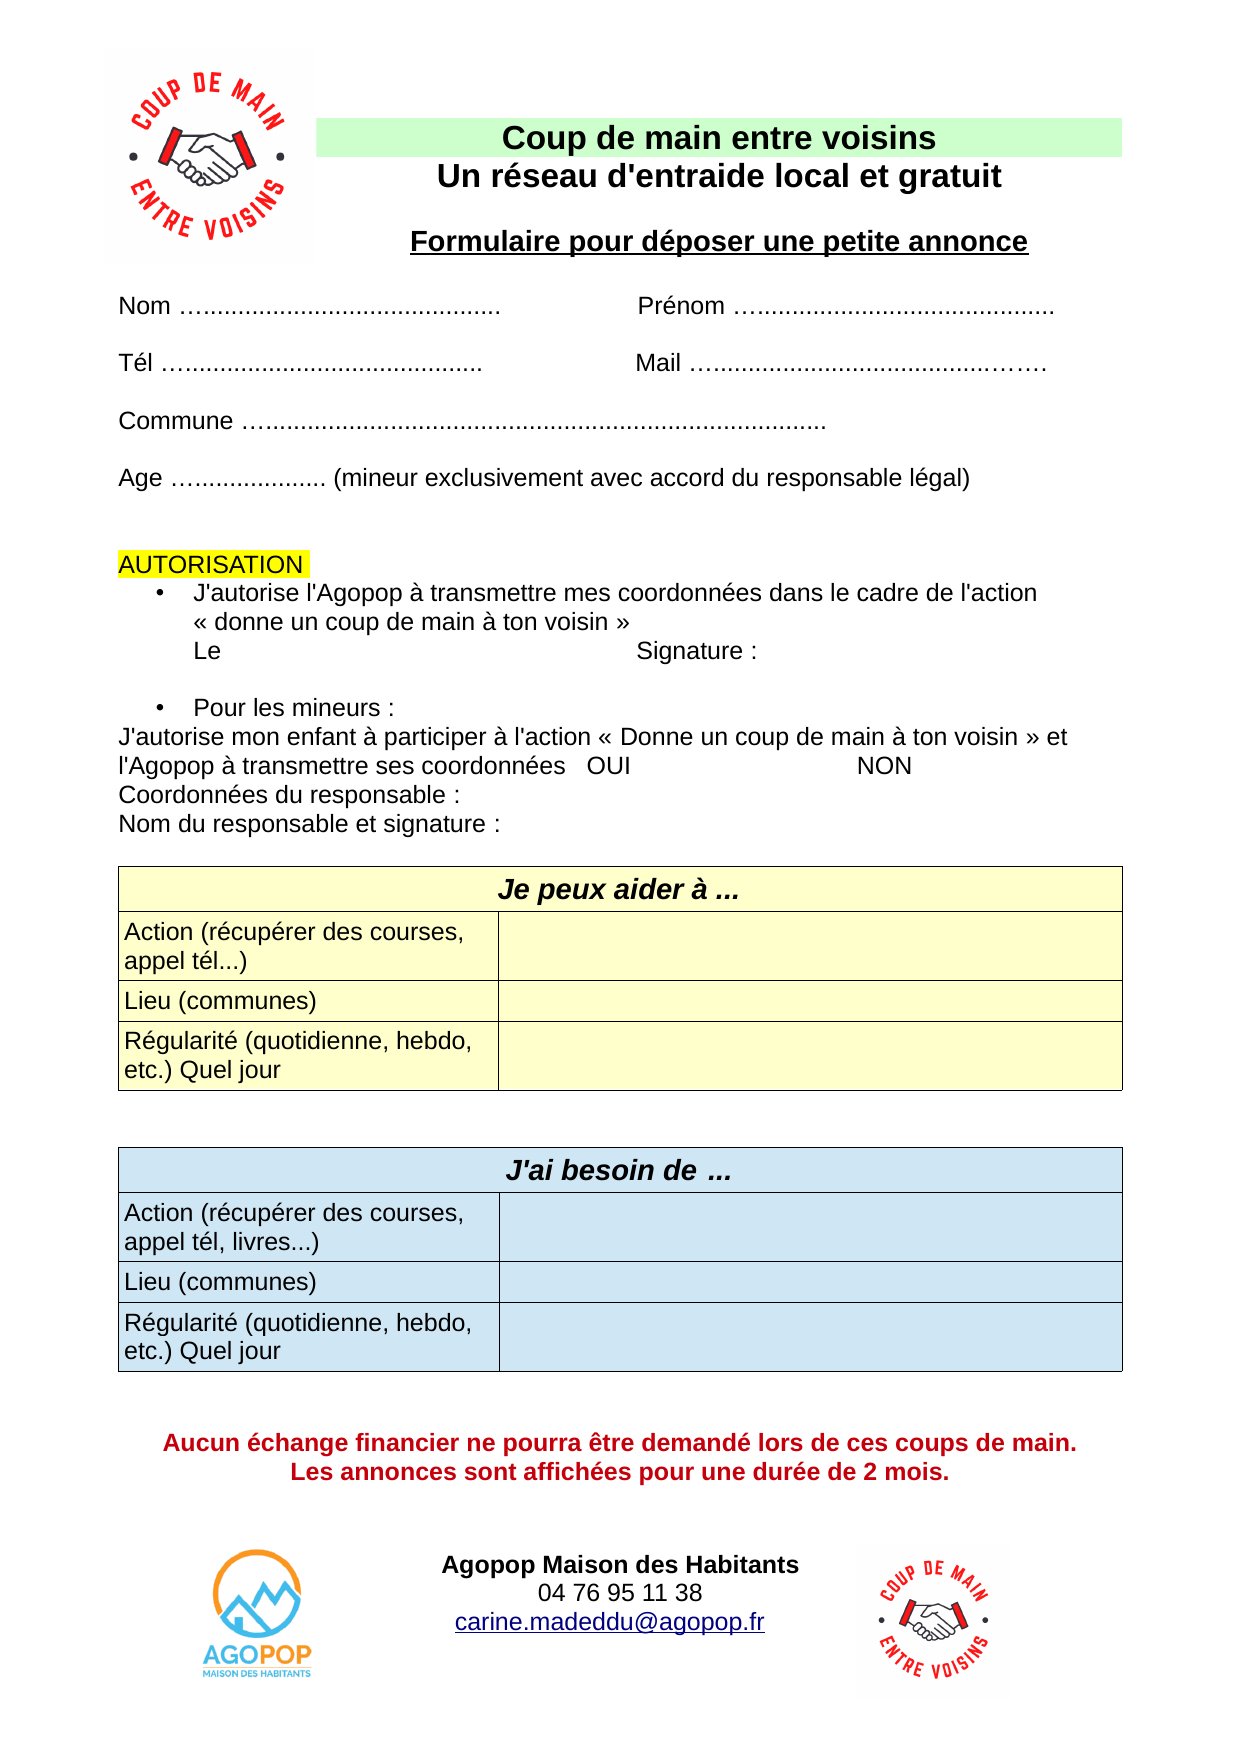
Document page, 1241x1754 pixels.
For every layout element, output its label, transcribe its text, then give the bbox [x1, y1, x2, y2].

table_header J'ai besoin de ... [119, 1148, 1122, 1192]
text Coup de main entre voisins [317, 118, 1122, 157]
table_cell Lieu (communes) [119, 1262, 499, 1302]
text Tél …........................................... Mail …........................................……. [118, 348, 1122, 377]
text Formulaire pour déposer une petite annonce [317, 224, 1122, 257]
picture [97, 47, 317, 267]
text J'autorise mon enfant à participer à l'action « Donne un coup de main à ton voisin » et l'Agopop à transmettre ses coordonnées OUI NON [118, 722, 1122, 780]
text AUTORISATION [118, 549, 1122, 578]
table_cell Action (récupérer des courses, appel tél, livres...) [119, 1193, 499, 1261]
table_header Je peux aider à ... [119, 867, 1122, 911]
text Commune …................................................................................. [118, 406, 1122, 434]
table_cell [500, 1303, 1122, 1371]
table_cell [499, 1022, 1122, 1089]
text Aucun échange financier ne pourra être demandé lors de ces coups de main. [118, 1428, 1122, 1457]
table_cell [500, 1193, 1122, 1261]
table_cell Lieu (communes) [119, 981, 498, 1021]
list Pour les mineurs : [156, 693, 1122, 722]
table_cell [499, 981, 1122, 1021]
text Nom du responsable et signature : [118, 808, 1122, 837]
table_cell [499, 912, 1122, 980]
text Coordonnées du responsable : [118, 780, 1122, 808]
list J'autorise l'Agopop à transmettre mes coordonnées dans le cadre de l'action « donne un coup de main à ton voisin » [156, 578, 1122, 636]
text Les annonces sont affichées pour une durée de 2 mois. [118, 1457, 1122, 1486]
text Un réseau d'entraide local et gratuit [317, 157, 1122, 195]
text Age …................... (mineur exclusivement avec accord du responsable légal) [118, 463, 1122, 492]
text Nom …........................................... Prénom …........................................... [118, 291, 1122, 319]
table_cell [500, 1262, 1122, 1302]
table_cell Action (récupérer des courses, appel tél...) [119, 912, 498, 980]
list Le Signature : [156, 636, 1122, 665]
table_cell Régularité (quotidienne, hebdo, etc.) Quel jour [119, 1303, 499, 1371]
picture [180, 1542, 336, 1699]
picture [856, 1543, 1011, 1698]
table_cell Régularité (quotidienne, hebdo, etc.) Quel jour [119, 1022, 498, 1089]
